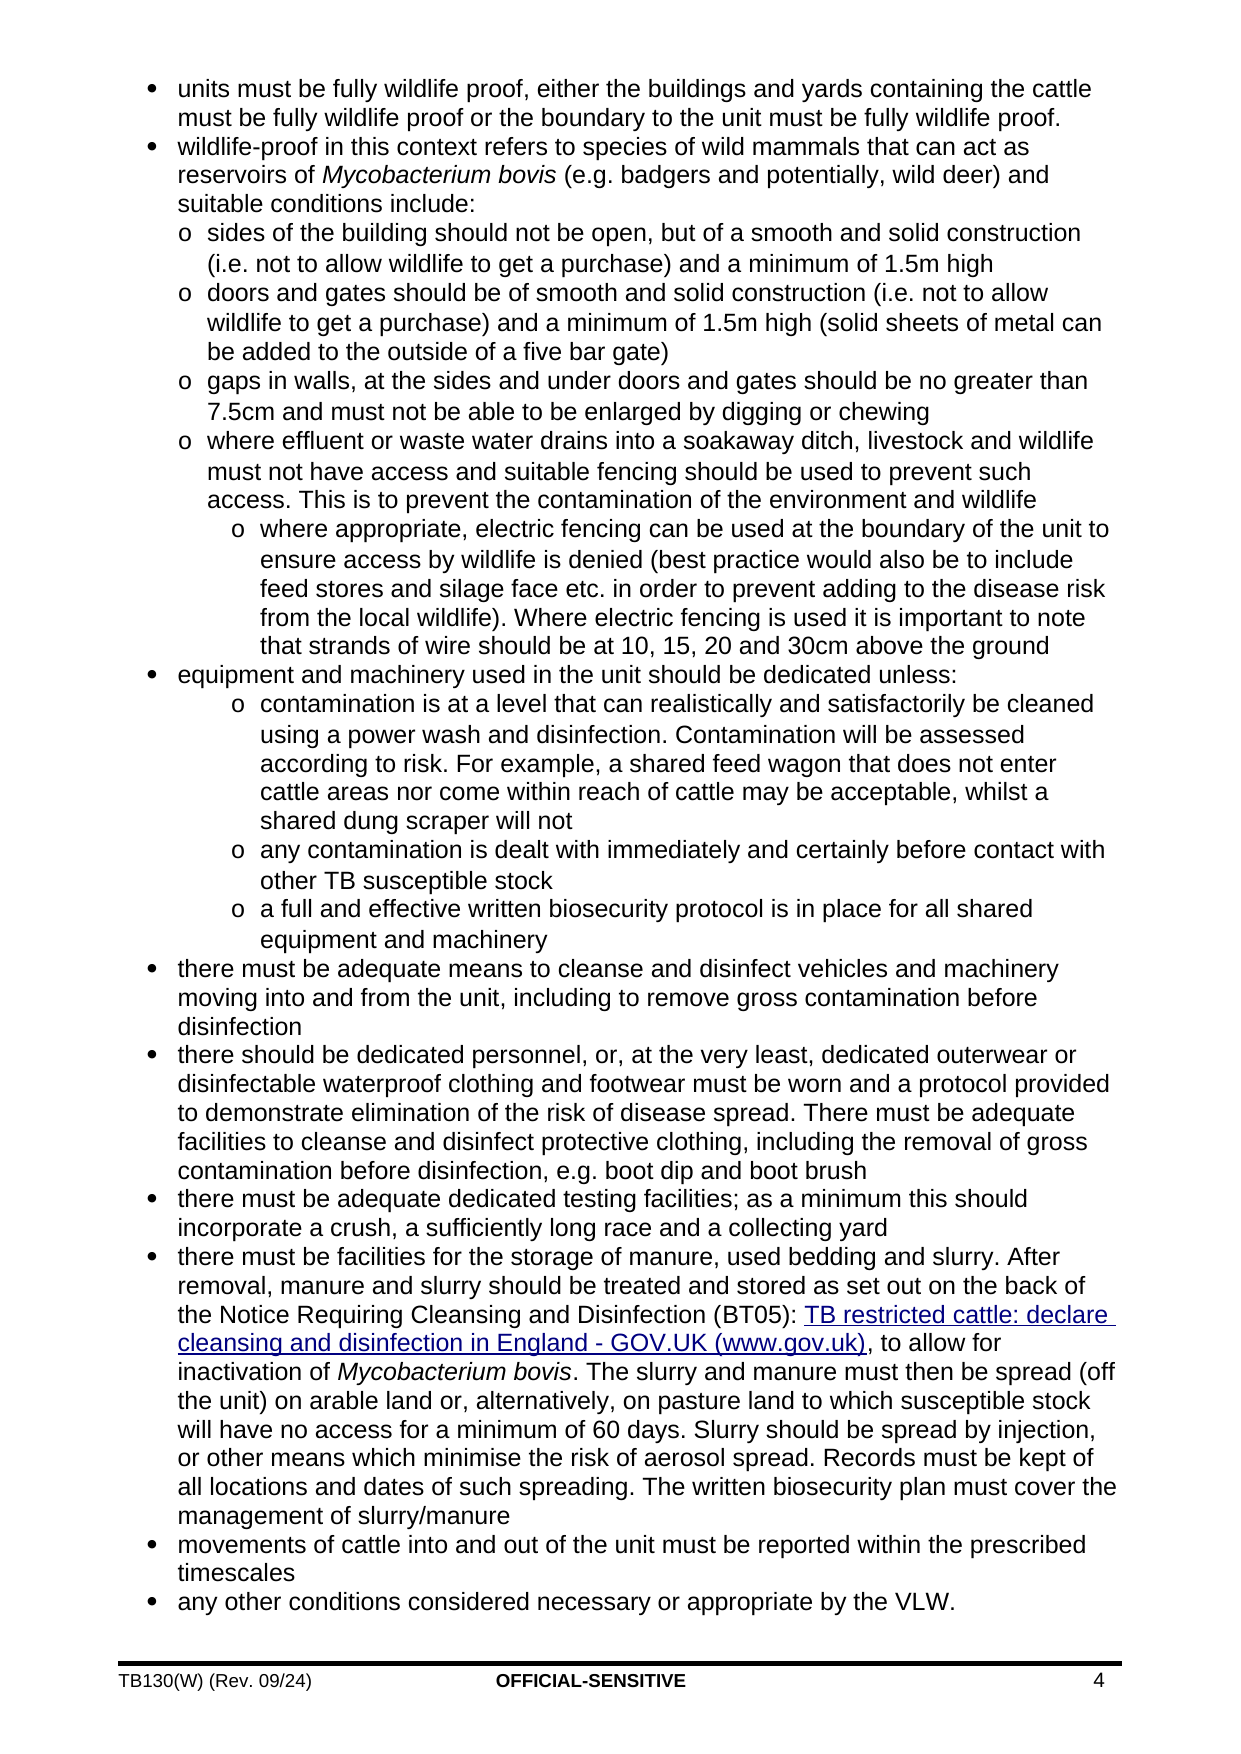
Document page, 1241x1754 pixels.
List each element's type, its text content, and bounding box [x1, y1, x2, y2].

list there must be facilities for the storage of manure, used bedding and slurry. After removal, manure and slurry should be treated and stored as set out on the back of the Notice Requiring Cleansing and Disinfection (BT05): TB restricted cattle: declare cleansing and disinfection in England - GOV.UK (www.gov.uk), to allow for inactivation of Mycobacterium bovis. The slurry and manure must then be spread (off the unit) on arable land or, alternatively, on pasture land to which susceptible stock will have no access for a minimum of 60 days. Slurry should be spread by injection, or other means which minimise the risk of aerosol spread. Records must be kept of all locations and dates of such spreading. The written biosecurity plan must cover the management of slurry/manure [148, 1242, 1122, 1529]
list units must be fully wildlife proof, either the buildings and yards containing the cattle must be fully wildlife proof or the boundary to the unit must be fully wildlife proof. [148, 74, 1122, 131]
list any contamination is dealt with immediately and certainly before contact with other TB susceptible stock [230, 835, 1122, 894]
list gaps in walls, at the sides and under doors and gates should be no greater than 7.5cm and must not be able to be enlarged by digging or chewing [177, 366, 1122, 426]
list movements of cattle into and out of the unit must be reported within the prescribed timescales [148, 1529, 1122, 1587]
list a full and effective written biosecurity protocol is in place for all shared equipment and machinery [230, 894, 1122, 954]
list equipment and machinery used in the unit should be dedicated unless: [148, 660, 1122, 689]
list there should be dedicated personnel, or, at the very least, dedicated outerwear or disinfectable waterproof clothing and footwear must be worn and a protocol provided to demonstrate elimination of the risk of disease spread. There must be adequate facilities to cleanse and disinfect protective clothing, including the removal of gross contamination before disinfection, e.g. boot dip and boot brush [148, 1041, 1122, 1184]
list there must be adequate means to cleanse and disinfect vehicles and machinery moving into and from the unit, including to remove gross contamination before disinfection [148, 954, 1122, 1041]
list wildlife-proof in this context refers to species of wild mammals that can act as reservoirs of Mycobacterium bovis (e.g. badgers and potentially, wild deer) and suitable conditions include: [148, 131, 1122, 218]
list there must be adequate dedicated testing facilities; as a minimum this should incorporate a crush, a sufficiently long race and a collecting yard [148, 1184, 1122, 1242]
list any other conditions considered necessary or appropriate by the VLW. [148, 1587, 1122, 1616]
list doors and gates should be of smooth and solid construction (i.e. not to allow wildlife to get a purchase) and a minimum of 1.5m high (solid sheets of metal can be added to the outside of a five bar gate) [177, 277, 1122, 366]
list where effluent or waste water drains into a soakaway ditch, livestock and wildlife must not have access and suitable fencing should be used to prevent such access. This is to prevent the contamination of the environment and wildlife [177, 426, 1122, 514]
list where appropriate, electric fencing can be used at the boundary of the unit to ensure access by wildlife is denied (best practice would also be to include feed stores and silage face etc. in order to prevent adding to the disease risk from the local wildlife). Where electric fencing is used it is important to note that strands of wire should be at 10, 15, 20 and 30cm above the ground [230, 514, 1122, 660]
list sides of the building should not be open, but of a smooth and solid construction (i.e. not to allow wildlife to get a purchase) and a minimum of 1.5m high [177, 218, 1122, 277]
list contamination is at a level that can realistically and satisfactorily be cleaned using a power wash and disinfection. Contamination will be assessed according to risk. For example, a shared feed wagon that does not enter cattle areas nor come within reach of cattle may be acceptable, whilst a shared dung scraper will not [230, 689, 1122, 835]
